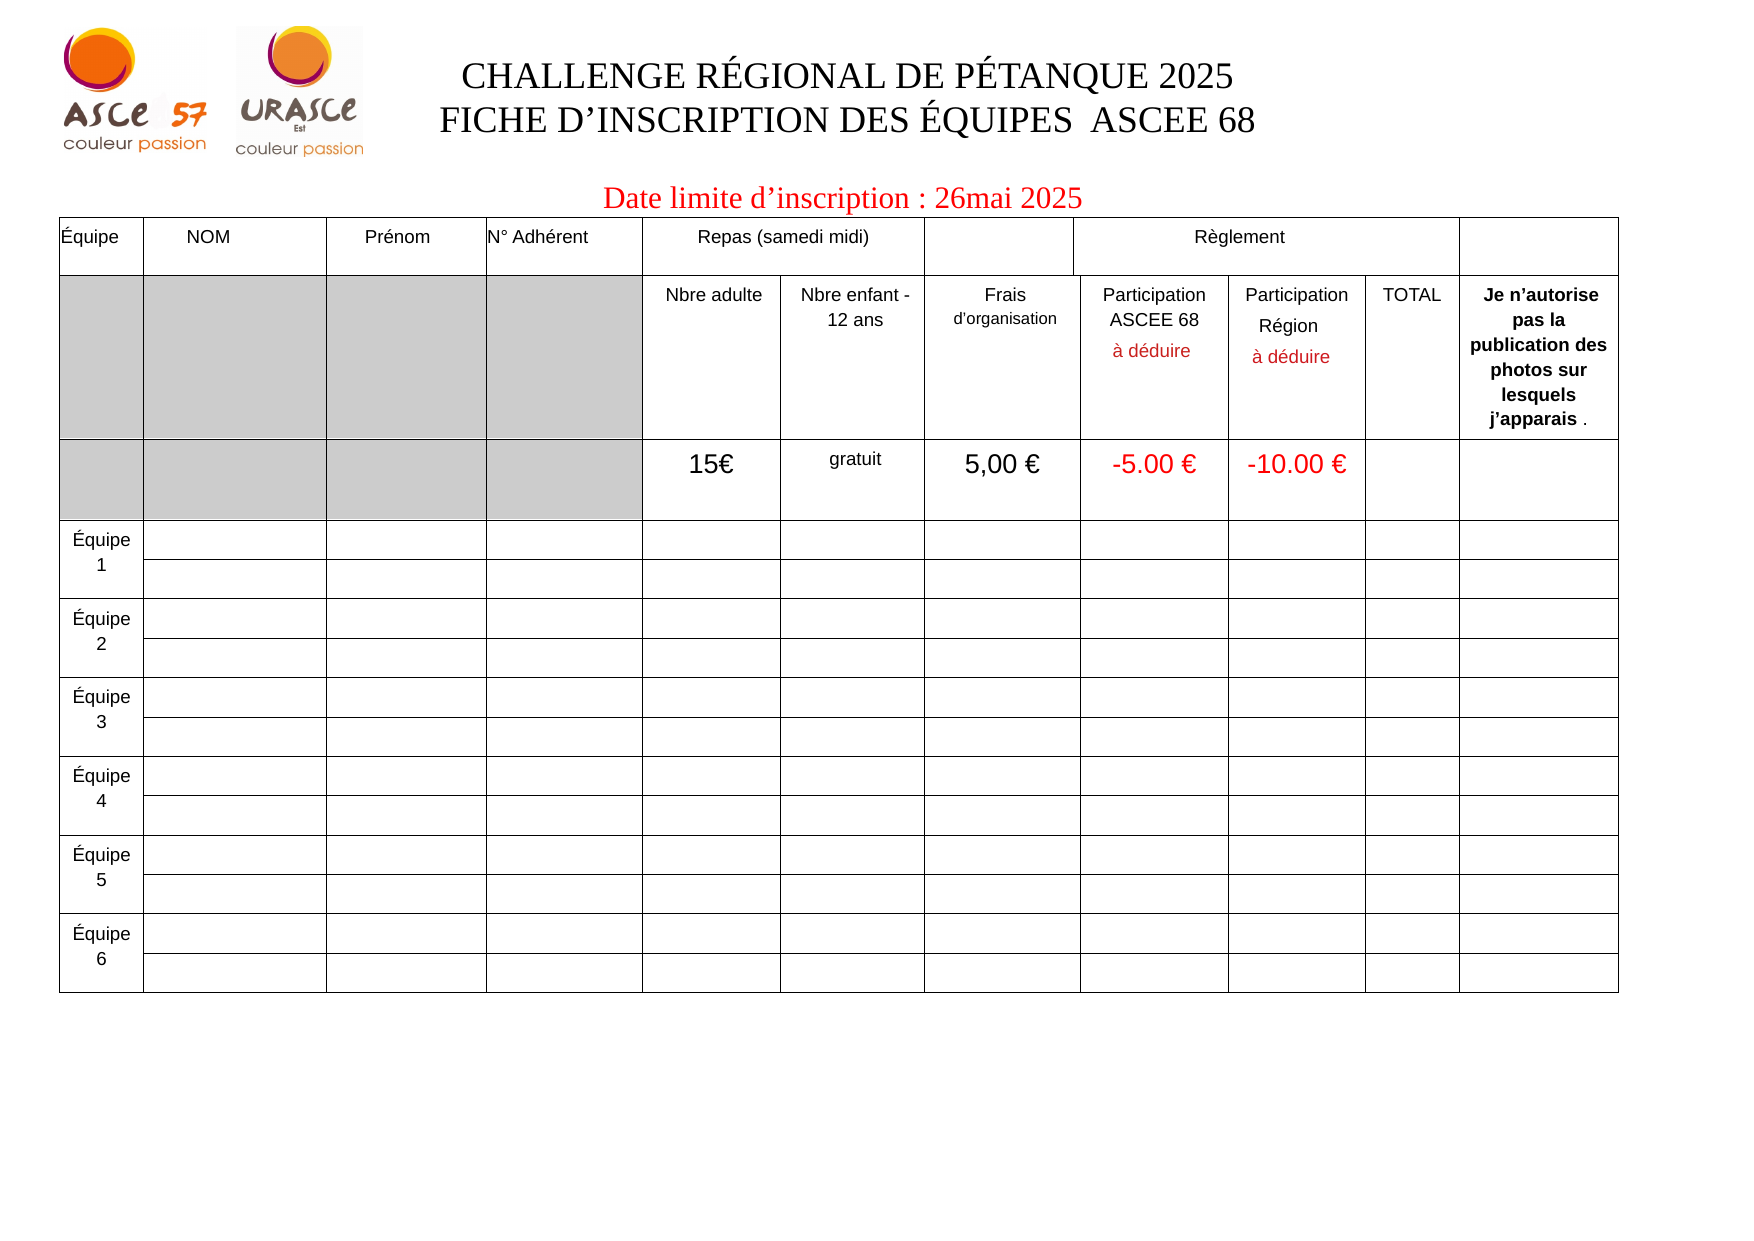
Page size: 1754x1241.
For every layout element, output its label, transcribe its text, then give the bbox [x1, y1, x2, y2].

table_cell [1460, 757, 1618, 795]
table_cell [1460, 718, 1618, 756]
text [207, 97, 236, 140]
table_cell [327, 954, 486, 992]
table_cell [1081, 599, 1228, 638]
table_cell [925, 796, 1080, 834]
table_cell [1366, 875, 1459, 913]
table_cell gratuit [781, 440, 924, 519]
table_cell [487, 954, 642, 992]
table_cell [487, 875, 642, 913]
table_cell [1366, 718, 1459, 756]
table_cell [1366, 914, 1459, 953]
table_cell [487, 796, 642, 834]
table_cell [1460, 796, 1618, 834]
table_cell [1366, 757, 1459, 795]
table_cell [1366, 521, 1459, 559]
table_cell [144, 678, 326, 716]
table_cell [1229, 914, 1365, 953]
table_cell [1229, 560, 1365, 598]
table_cell [1460, 914, 1618, 953]
table_cell [1460, 678, 1618, 716]
text Date limite d’inscription : 26mai 2025 [59, 174, 1636, 217]
table_cell [487, 678, 642, 716]
table_cell Participation ASCEE 68 à déduire [1081, 276, 1228, 438]
table_cell [781, 718, 924, 756]
table_cell [327, 521, 486, 559]
table_cell [1081, 757, 1228, 795]
table_cell [144, 599, 326, 638]
table_cell [1229, 796, 1365, 834]
table_cell [1366, 440, 1459, 519]
table_cell [1460, 875, 1618, 913]
table_cell [1229, 521, 1365, 559]
table_cell [144, 954, 326, 992]
table_cell [1460, 599, 1618, 638]
table_header Prénom [327, 218, 486, 275]
table_cell [487, 757, 642, 795]
table_cell [1081, 836, 1228, 874]
table_cell [1081, 718, 1228, 756]
table_cell [1460, 560, 1618, 598]
table_cell Équipe 2 [60, 599, 143, 677]
table_cell [327, 836, 486, 874]
table_cell [1460, 954, 1618, 992]
table_cell [1366, 678, 1459, 716]
table_header Repas (samedi midi) [643, 218, 924, 275]
table_cell -5,00 € [1081, 440, 1228, 519]
table_cell [1229, 875, 1365, 913]
table_cell [925, 599, 1080, 638]
table_cell [781, 599, 924, 638]
table_cell [487, 639, 642, 677]
table_cell [781, 639, 924, 677]
table_cell [144, 836, 326, 874]
text [207, 54, 236, 97]
table_cell [144, 521, 326, 559]
table_cell Équipe 1 [60, 521, 143, 598]
table_cell [1229, 757, 1365, 795]
table_cell [1460, 521, 1618, 559]
table_cell [643, 875, 780, 913]
table_cell [643, 639, 780, 677]
table_cell [1081, 639, 1228, 677]
table_cell [144, 276, 326, 438]
table_cell [781, 875, 924, 913]
table_cell [1460, 639, 1618, 677]
table_cell [781, 796, 924, 834]
table_cell [144, 639, 326, 677]
table_cell Équipe 5 [60, 836, 143, 913]
table_cell [925, 954, 1080, 992]
table_cell [925, 757, 1080, 795]
text FICHE D’INSCRIPTION DES ÉQUIPES ASCEE 68 [363, 97, 1636, 140]
table_cell -10,00 € [1229, 440, 1365, 519]
table_cell 5,00 € [925, 440, 1080, 519]
table_cell [781, 521, 924, 559]
table_cell Je n’autorise pas la publication des photos sur lesquels j’apparais . [1460, 276, 1618, 438]
table_cell [643, 836, 780, 874]
table_cell [643, 678, 780, 716]
table_cell [1460, 836, 1618, 874]
table_cell [781, 954, 924, 992]
table_cell [487, 440, 642, 519]
table_cell [781, 678, 924, 716]
table_cell [1081, 954, 1228, 992]
table_cell [144, 560, 326, 598]
table_cell Équipe 4 [60, 757, 143, 834]
table_cell [60, 276, 143, 438]
table_cell [643, 718, 780, 756]
table_cell Participation Région à déduire [1229, 276, 1365, 438]
table_cell [643, 954, 780, 992]
table_cell [1229, 718, 1365, 756]
table_cell [925, 521, 1080, 559]
table_cell [1081, 521, 1228, 559]
table_cell [327, 796, 486, 834]
table_cell Nbre adulte [643, 276, 780, 438]
table_cell Équipe 3 [60, 678, 143, 756]
table_header NOM [144, 218, 326, 275]
table_header [1460, 218, 1618, 275]
table_cell [327, 757, 486, 795]
table_cell [327, 276, 486, 438]
table_cell [1366, 639, 1459, 677]
table_cell [327, 599, 486, 638]
table_cell [643, 757, 780, 795]
table_cell [781, 914, 924, 953]
table_cell [925, 914, 1080, 953]
table_cell [1366, 599, 1459, 638]
table_cell [144, 914, 326, 953]
table_cell [1366, 836, 1459, 874]
table_cell [60, 440, 143, 519]
table_cell [487, 914, 642, 953]
table_cell [781, 560, 924, 598]
table_cell [1366, 560, 1459, 598]
table_cell [1081, 678, 1228, 716]
table_cell [781, 836, 924, 874]
table_cell [1081, 560, 1228, 598]
table_cell 15€ [643, 440, 780, 519]
table_cell [925, 560, 1080, 598]
table_cell [327, 440, 486, 519]
table_cell [327, 914, 486, 953]
table_cell Équipe 6 [60, 914, 143, 992]
table_cell [643, 796, 780, 834]
table_cell [144, 440, 326, 519]
table_cell [1081, 875, 1228, 913]
table_cell [1366, 954, 1459, 992]
table_cell [1229, 836, 1365, 874]
table_cell [487, 521, 642, 559]
table_cell [327, 560, 486, 598]
table_cell [925, 678, 1080, 716]
table_cell [1460, 440, 1618, 519]
table_header N° Adhérent [487, 218, 642, 275]
table_cell [144, 757, 326, 795]
table_cell [487, 599, 642, 638]
table_cell [327, 875, 486, 913]
table_cell [925, 836, 1080, 874]
table_cell [327, 718, 486, 756]
table_cell [487, 560, 642, 598]
table_cell [1229, 954, 1365, 992]
table_header [925, 218, 1073, 275]
table_cell [1229, 599, 1365, 638]
table_cell [487, 718, 642, 756]
table_cell TOTAL [1366, 276, 1459, 438]
table_cell Nbre enfant -12 ans [781, 276, 924, 438]
table_cell [1229, 639, 1365, 677]
table_cell [643, 521, 780, 559]
table_cell [643, 560, 780, 598]
table_cell [643, 599, 780, 638]
table_cell [1081, 796, 1228, 834]
table_cell [925, 718, 1080, 756]
table_cell [1229, 678, 1365, 716]
table_header Règlement [1074, 218, 1459, 275]
table_cell [144, 796, 326, 834]
table_header Équipe [60, 218, 143, 275]
text CHALLENGE RÉGIONAL DE PÉTANQUE 2025 [363, 54, 1636, 97]
picture [63, 27, 207, 153]
table_cell [925, 639, 1080, 677]
table_cell [925, 875, 1080, 913]
table_cell [144, 875, 326, 913]
table_cell [487, 276, 642, 438]
table_cell [1366, 796, 1459, 834]
table_cell [487, 836, 642, 874]
table_cell [643, 914, 780, 953]
picture [236, 26, 363, 157]
table_cell [781, 757, 924, 795]
table_cell [327, 678, 486, 716]
table_cell [1081, 914, 1228, 953]
table_cell [144, 718, 326, 756]
table_cell Frais d’organisation [925, 276, 1080, 438]
table_cell [327, 639, 486, 677]
